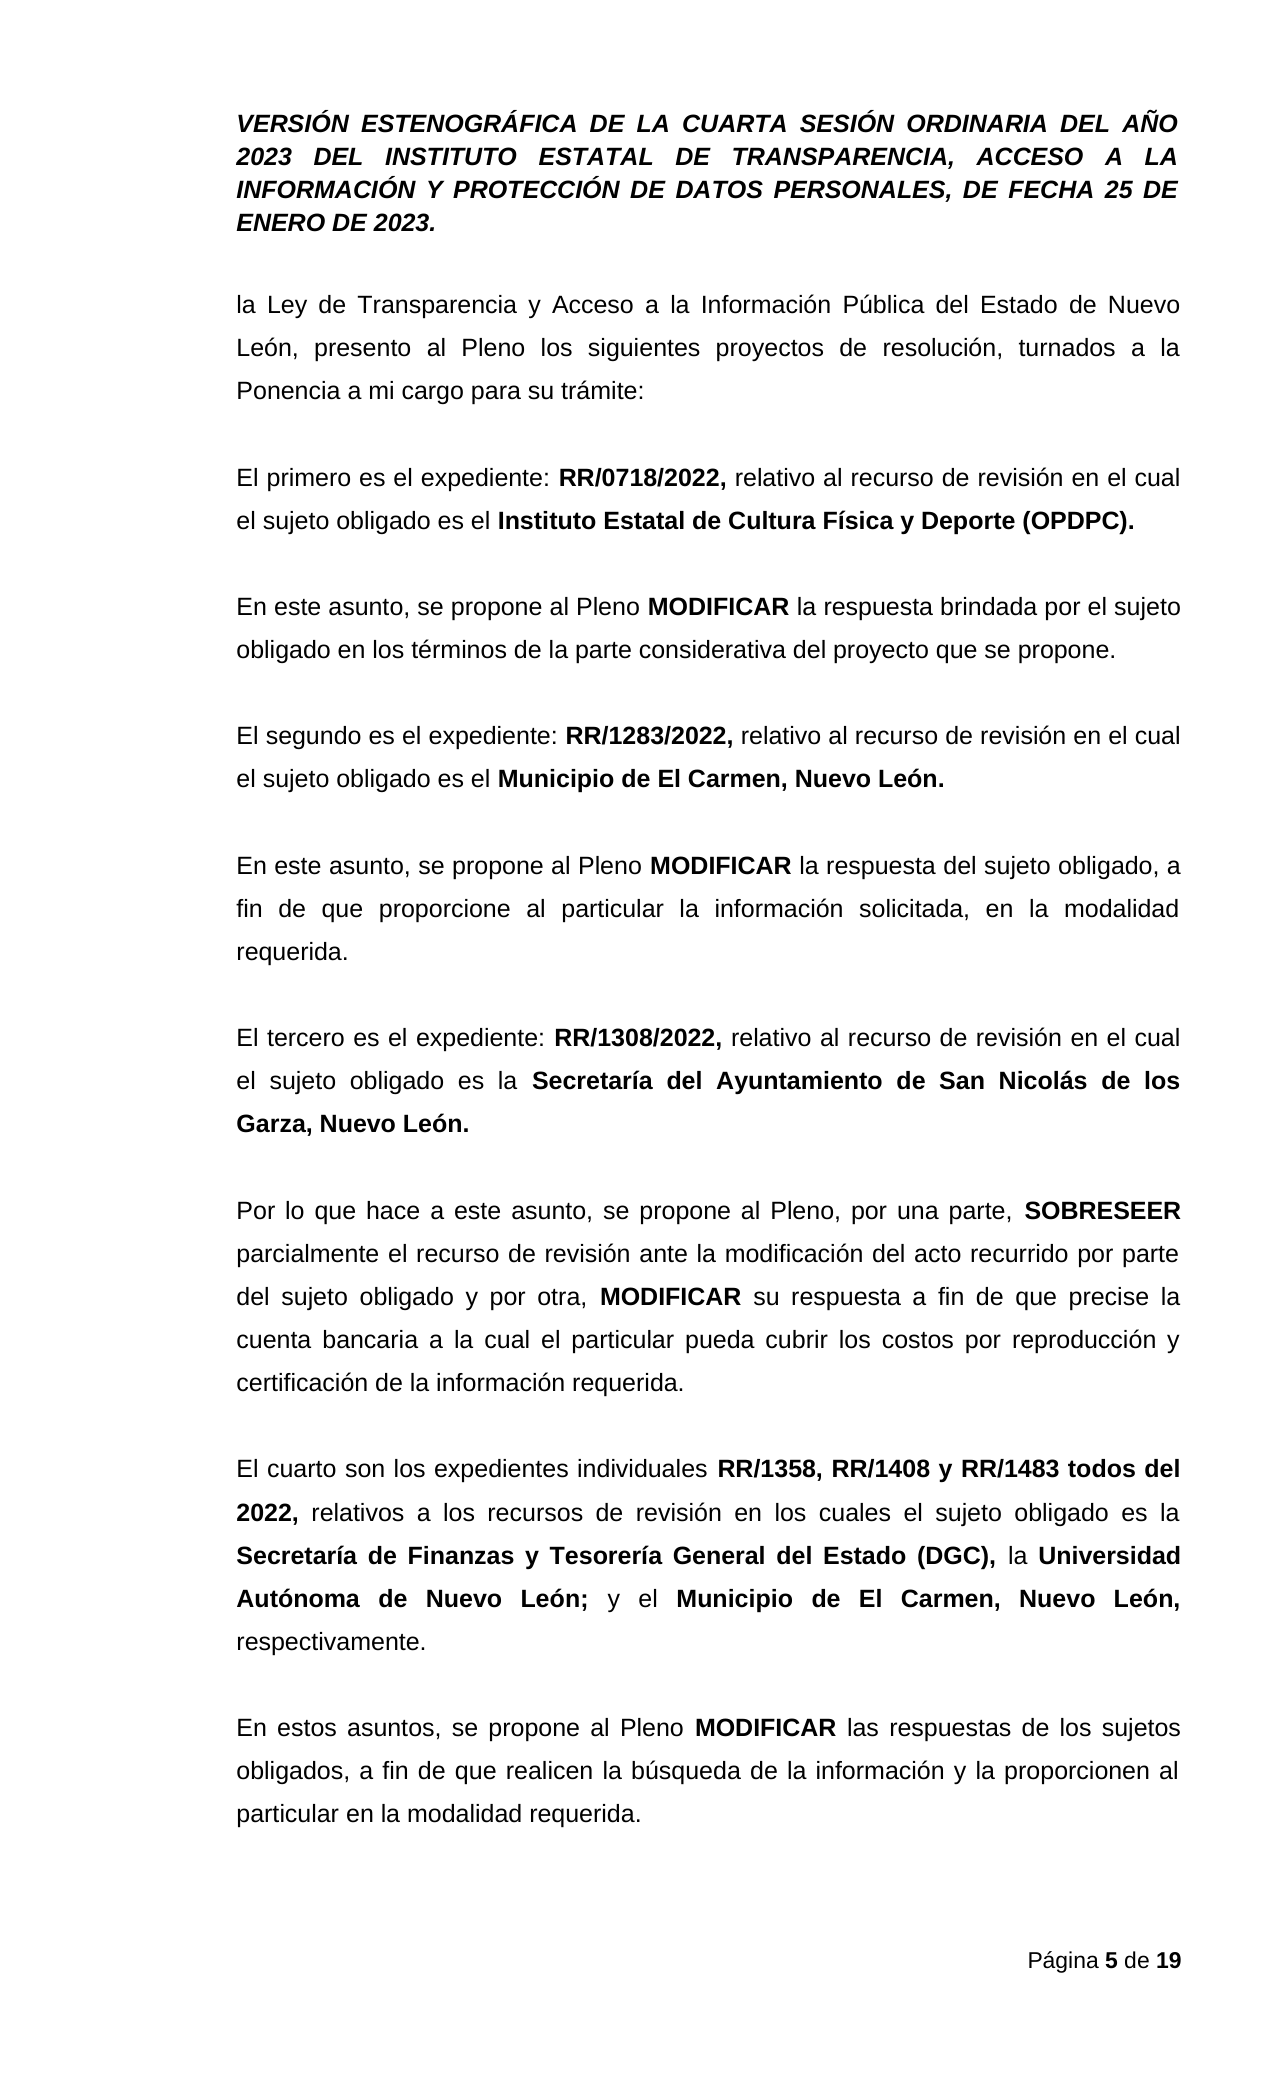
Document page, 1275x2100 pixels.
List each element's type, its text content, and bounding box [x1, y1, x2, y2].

text la Ley de Transparencia y Acceso a la Información Pública del Estado de Nuevo León, presento al Pleno los siguientes proyectos de resolución, turnados a la Ponencia a mi cargo para su trámite: [236, 290, 1181, 405]
text En estos asuntos, se propone al Pleno MODIFICAR las respuestas de los sujetos obligados, a fin de que realicen la búsqueda de la información y la proporcionen al particular en la modalidad requerida. [236, 1713, 1181, 1828]
text El tercero es el expediente: RR/1308/2022, relativo al recurso de revisión en el cual el sujeto obligado es la Secretaría del Ayuntamiento de San Nicolás de los Garza, Nuevo León. [236, 1023, 1181, 1138]
text Por lo que hace a este asunto, se propone al Pleno, por una parte, SOBRESEER parcialmente el recurso de revisión ante la modificación del acto recurrido por parte del sujeto obligado y por otra, MODIFICAR su respuesta a fin de que precise la cuenta bancaria a la cual el particular pueda cubrir los costos por reproducción y certificación de la información requerida. [236, 1196, 1181, 1397]
text El cuarto son los expedientes individuales RR/1358, RR/1408 y RR/1483 todos del 2022, relativos a los recursos de revisión en los cuales el sujeto obligado es la Secretaría de Finanzas y Tesorería General del Estado (DGC), la Universidad Autónoma de Nuevo León; y el Municipio de El Carmen, Nuevo León, respectivamente. [236, 1454, 1181, 1656]
text El segundo es el expediente: RR/1283/2022, relativo al recurso de revisión en el cual el sujeto obligado es el Municipio de El Carmen, Nuevo León. [236, 721, 1181, 793]
text El primero es el expediente: RR/0718/2022, relativo al recurso de revisión en el cual el sujeto obligado es el Instituto Estatal de Cultura Física y Deporte (OPDPC). [236, 463, 1181, 534]
text En este asunto, se propone al Pleno MODIFICAR la respuesta del sujeto obligado, a fin de que proporcione al particular la información solicitada, en la modalidad requerida. [236, 851, 1181, 966]
text En este asunto, se propone al Pleno MODIFICAR la respuesta brindada por el sujeto obligado en los términos de la parte considerativa del proyecto que se propone. [236, 592, 1181, 664]
